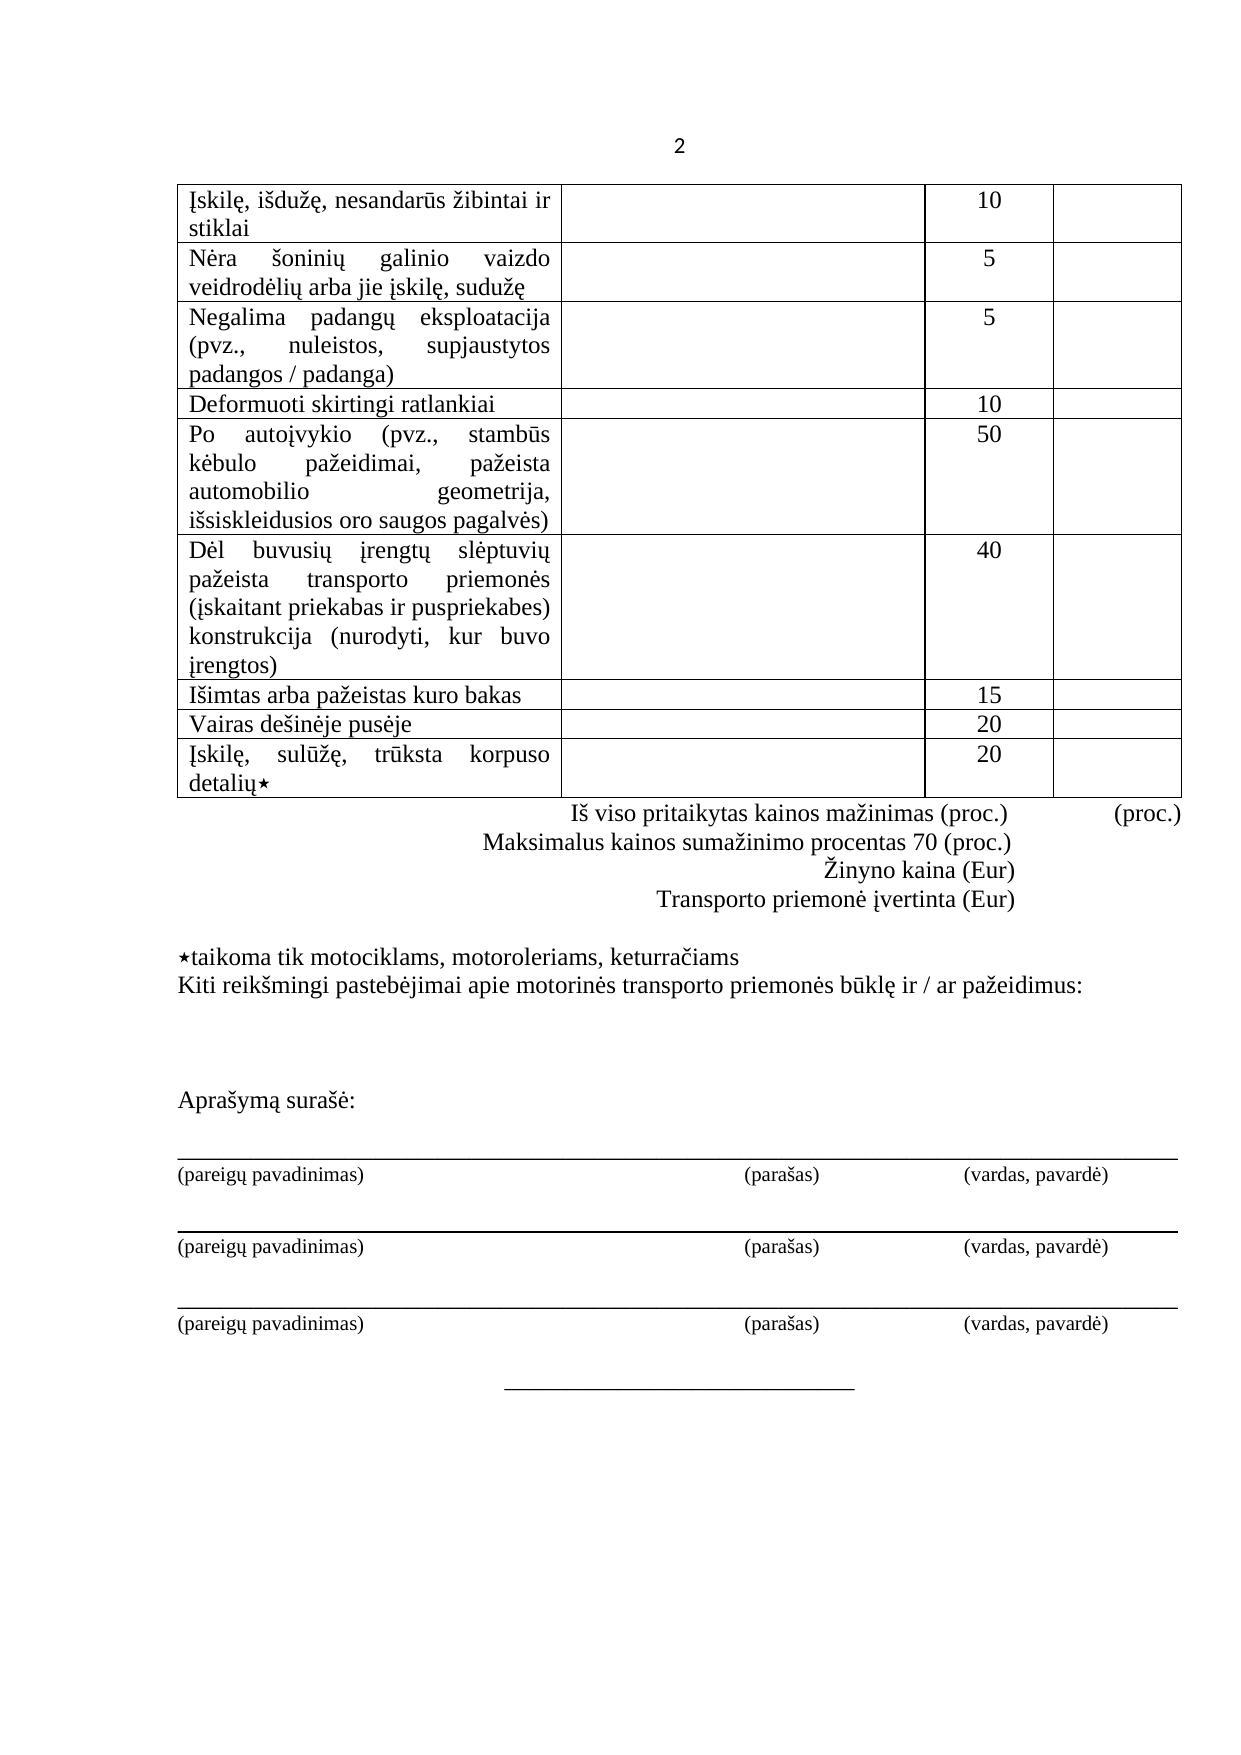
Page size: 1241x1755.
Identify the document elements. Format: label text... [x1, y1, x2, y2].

text ____________________________ [177, 1364, 1181, 1393]
text ________________________________________________________________________________________________ [177, 1287, 1181, 1311]
table_cell 5 [926, 243, 1053, 301]
table_cell Išimtas arba pažeistas kuro bakas [178, 680, 561, 708]
table_cell [1054, 243, 1181, 301]
table_cell 20 [926, 739, 1053, 797]
table_cell 5 [926, 302, 1053, 388]
table_cell Nėra šoninių galinio vaizdo veidrodėlių arba jie įskilę, sudužę [178, 243, 561, 301]
table_cell [562, 185, 924, 242]
text (pareigų pavadinimas) (parašas) (vardas, pavardė) [177, 1311, 1181, 1335]
table_cell Dėl buvusių įrengtų slėptuvių pažeista transporto priemonės (įskaitant priekabas ir puspriekabes) konstrukcija (nurodyti, kur buvo įrengtos) [178, 535, 561, 679]
table_cell [562, 243, 924, 301]
table_cell 50 [926, 419, 1053, 534]
table_cell [1054, 185, 1181, 242]
table_cell 10 [926, 389, 1053, 418]
text Žinyno kaina (Eur) [823, 855, 1181, 884]
table_cell Negalima padangų eksploatacija (pvz., nuleistos, supjaustytos padangos / padanga) [178, 302, 561, 388]
text ________________________________________________________________________________________________ [177, 1210, 1181, 1234]
table_cell Po autoįvykio (pvz., stambūs kėbulo pažeidimai, pažeista automobilio geometrija, išsiskleidusios oro saugos pagalvės) [178, 419, 561, 534]
table_cell [562, 739, 924, 797]
text Aprašymą surašė: [177, 1085, 1181, 1114]
table_cell [1054, 419, 1181, 534]
table_cell [1054, 535, 1181, 679]
text Kiti reikšmingi pastebėjimai apie motorinės transporto priemonės būklę ir / ar pažeidimus: [177, 970, 1181, 999]
table_cell [562, 419, 924, 534]
table_cell Įskilę, sulūžę, trūksta korpuso detalių٭ [178, 739, 561, 797]
table_cell 10 [926, 185, 1053, 242]
text ٭taikoma tik motociklams, motoroleriams, keturračiams [177, 942, 1181, 970]
table_cell [1054, 739, 1181, 797]
table_cell [1054, 389, 1181, 418]
text (pareigų pavadinimas) (parašas) (vardas, pavardė) [177, 1234, 1181, 1258]
table_cell [1054, 302, 1181, 388]
table_cell [562, 680, 924, 708]
table_cell Vairas dešinėje pusėje [178, 710, 561, 738]
text Maksimalus kainos sumažinimo procentas 70 (proc.) [177, 827, 1181, 855]
text (pareigų pavadinimas) (parašas) (vardas, pavardė) [177, 1162, 1181, 1186]
table_cell 15 [926, 680, 1053, 708]
table_cell [1054, 680, 1181, 708]
table_cell 40 [926, 535, 1053, 679]
table_cell [562, 389, 924, 418]
table_cell [1054, 710, 1181, 738]
table_cell 20 [926, 710, 1053, 738]
text Transporto priemonė įvertinta (Eur) [656, 884, 1181, 913]
table_cell Įskilę, išdužę, nesandarūs žibintai ir stiklai [178, 185, 561, 242]
table_cell [562, 302, 924, 388]
table_cell [562, 710, 924, 738]
table_cell Deformuoti skirtingi ratlankiai [178, 389, 561, 418]
table_cell [562, 535, 924, 679]
text Iš viso pritaikytas kainos mažinimas (proc.) (proc.) [177, 798, 1181, 827]
text ________________________________________________________________________________________________ [177, 1138, 1181, 1162]
